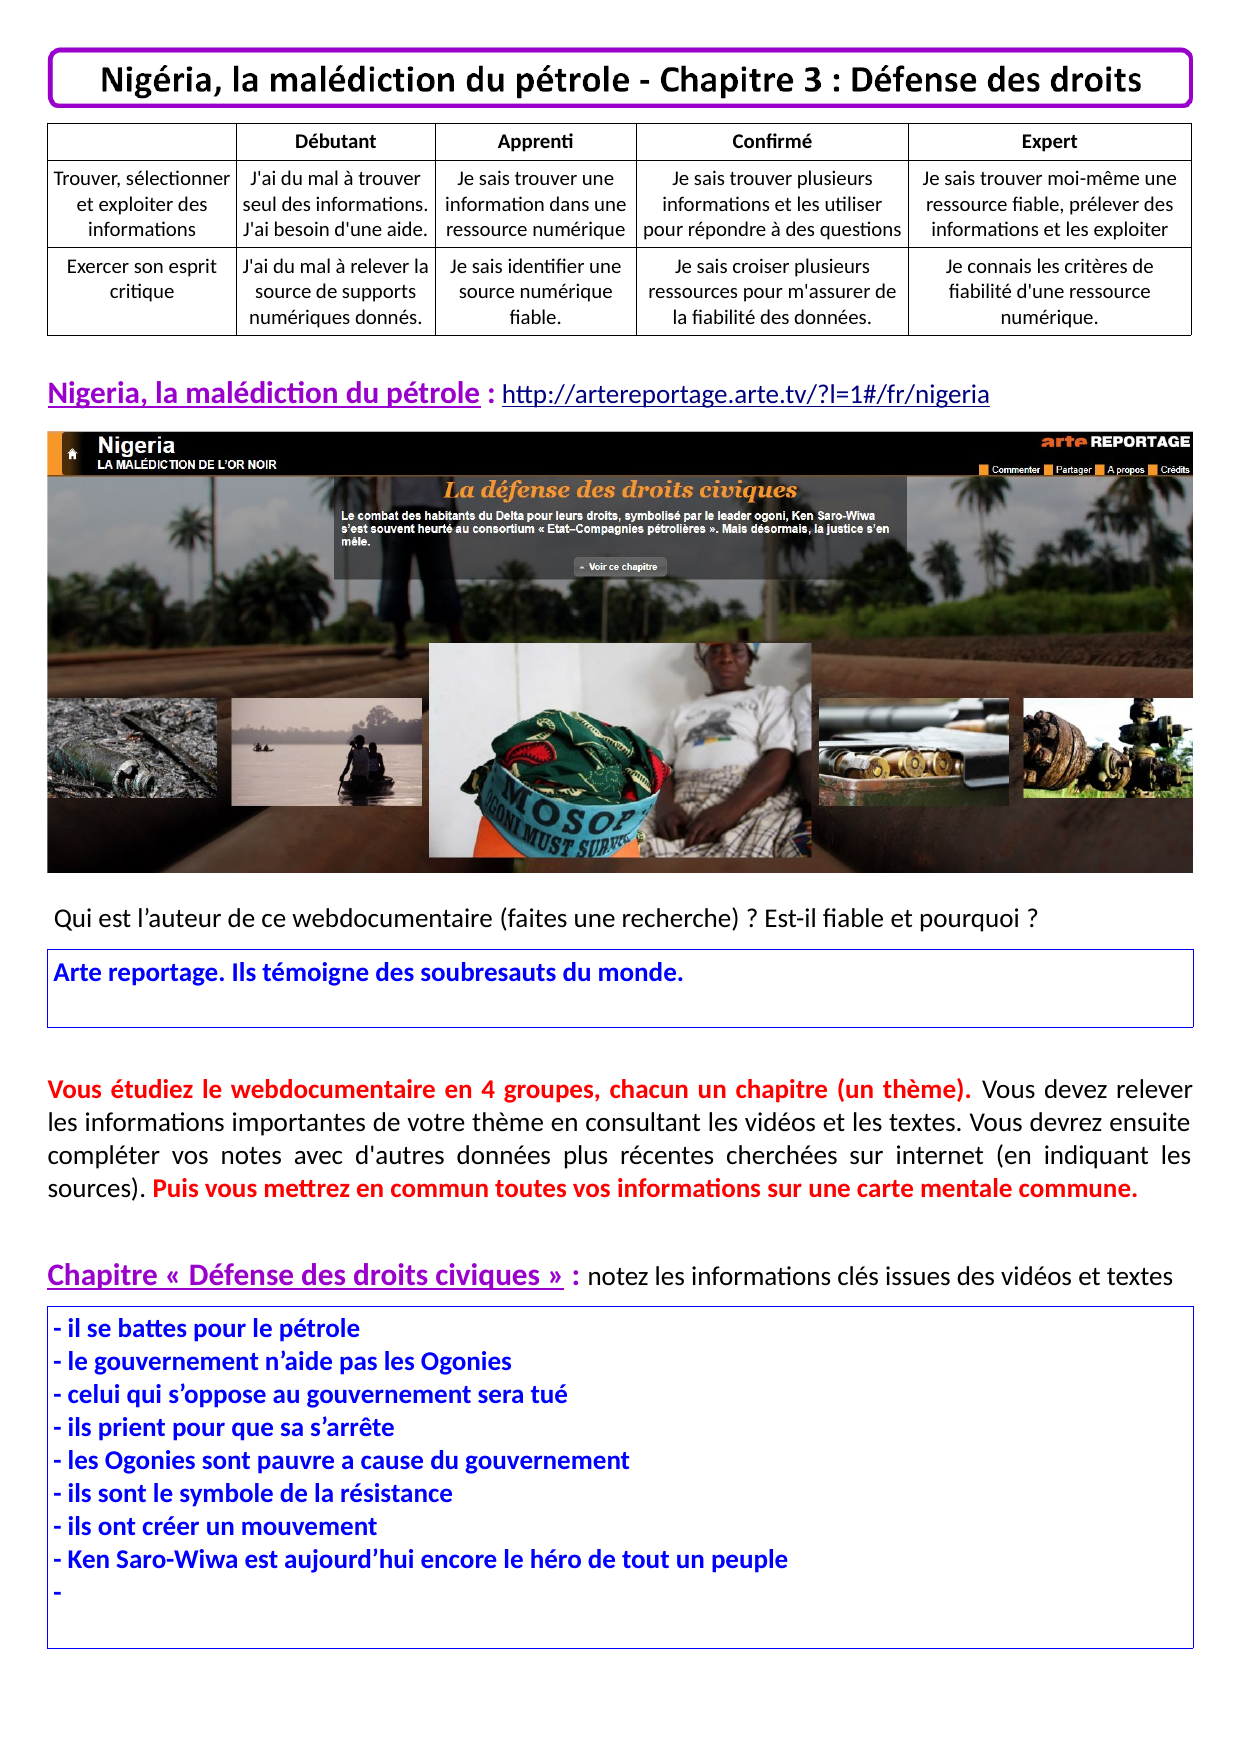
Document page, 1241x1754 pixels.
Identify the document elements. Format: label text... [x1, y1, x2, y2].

table_cell Je sais trouver une information dans une ressource numérique [436, 161, 636, 247]
table_cell Je sais trouver moi-même une ressource fiable, prélever des informations et les exploiter [909, 161, 1191, 247]
table_header Arte reportage. Ils témoigne des soubresauts du monde. [48, 950, 1193, 1027]
table_cell Trouver, sélectionner et exploiter des informations [48, 161, 236, 247]
text Qui est l’auteur de ce webdocumentaire (faites une recherche) ? Est-il fiable et pourquoi ? [47, 901, 1193, 934]
table_cell J'ai du mal à relever la source de supports numériques donnés. [237, 248, 435, 335]
text Vous étudiez le webdocumentaire en 4 groupes, chacun un chapitre (un thème). Vous devez relever les informations importantes de votre thème en consultant les vidéos et les textes. Vous devrez ensuite compléter vos notes avec d'autres données plus récentes cherchées sur internet (en indiquant les sources). Puis vous mettrez en commun toutes vos informations sur une carte mentale commune. [47, 1072, 1193, 1204]
table_cell Exercer son esprit critique [48, 248, 236, 335]
table_cell J'ai du mal à trouver seul des informations. J'ai besoin d'une aide. [237, 161, 435, 247]
picture [47, 47, 1193, 108]
table_cell Je connais les critères de fiabilité d'une ressource numérique. [909, 248, 1191, 335]
text Chapitre « Défense des droits civiques » : notez les informations clés issues des vidéos et textes [47, 1255, 1193, 1293]
table_header Expert [909, 124, 1191, 159]
table_cell Je sais trouver plusieurs informations et les utiliser pour répondre à des questions [637, 161, 908, 247]
table_header [48, 124, 236, 159]
table_header Apprenti [436, 124, 636, 159]
table_header Confirmé [637, 124, 908, 159]
picture [47, 431, 1193, 873]
table_cell Je sais identifier une source numérique fiable. [436, 248, 636, 335]
table_header - il se battes pour le pétrole - le gouvernement n’aide pas les Ogonies - celui qui s’oppose au gouvernement sera tué - ils prient pour que sa s’arrête - les Ogonies sont pauvre a cause du gouvernement - ils sont le symbole de la résistance - ils ont créer un mouvement - Ken Saro-Wiwa est aujourd’hui encore le héro de tout un peuple - [48, 1307, 1193, 1647]
text Nigeria, la malédiction du pétrole : http://artereportage.arte.tv/?l=1#/fr/nigeria [47, 373, 1193, 412]
table_cell Je sais croiser plusieurs ressources pour m'assurer de la fiabilité des données. [637, 248, 908, 335]
table_header Débutant [237, 124, 435, 159]
